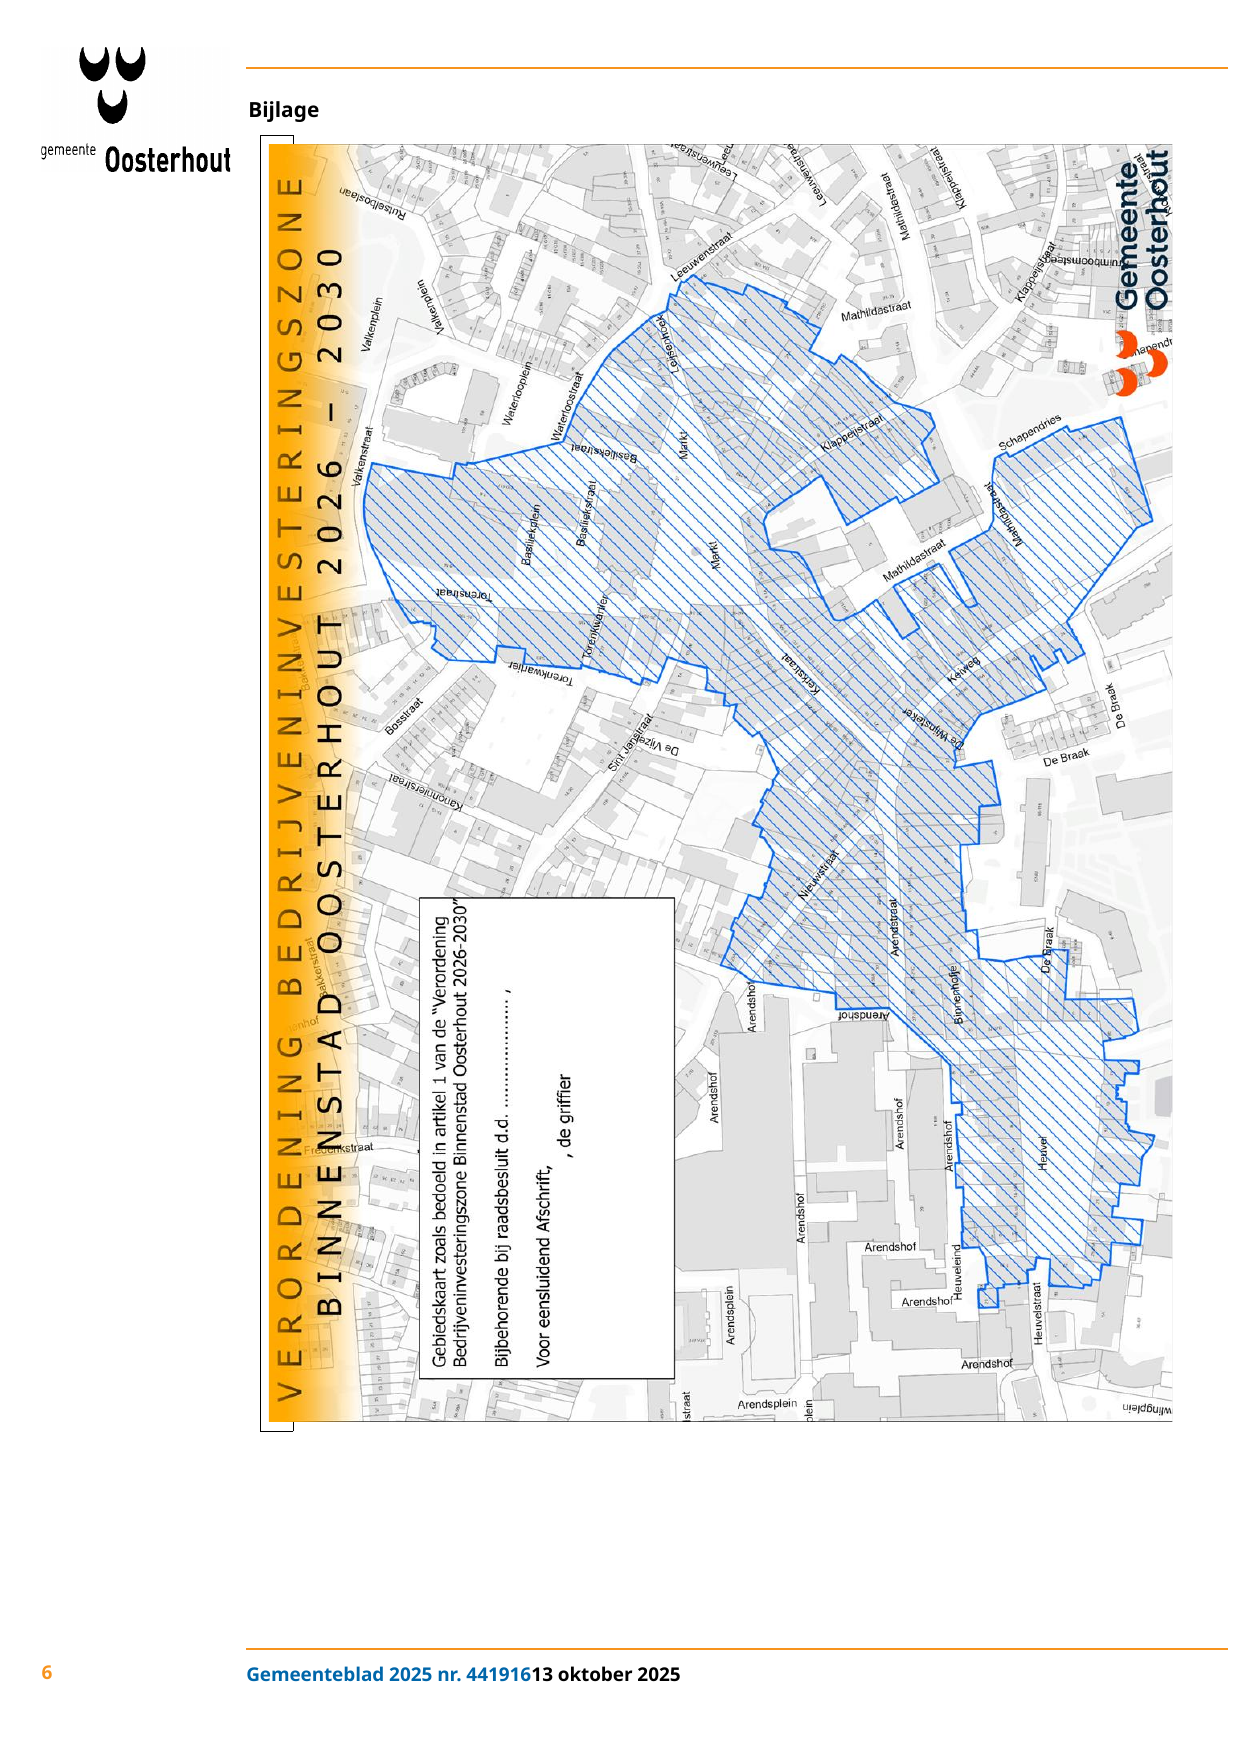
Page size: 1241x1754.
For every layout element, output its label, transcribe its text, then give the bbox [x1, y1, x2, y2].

picture [268, 144, 1173, 1422]
picture [41, 47, 231, 172]
text Bijlage [248, 95, 1152, 123]
